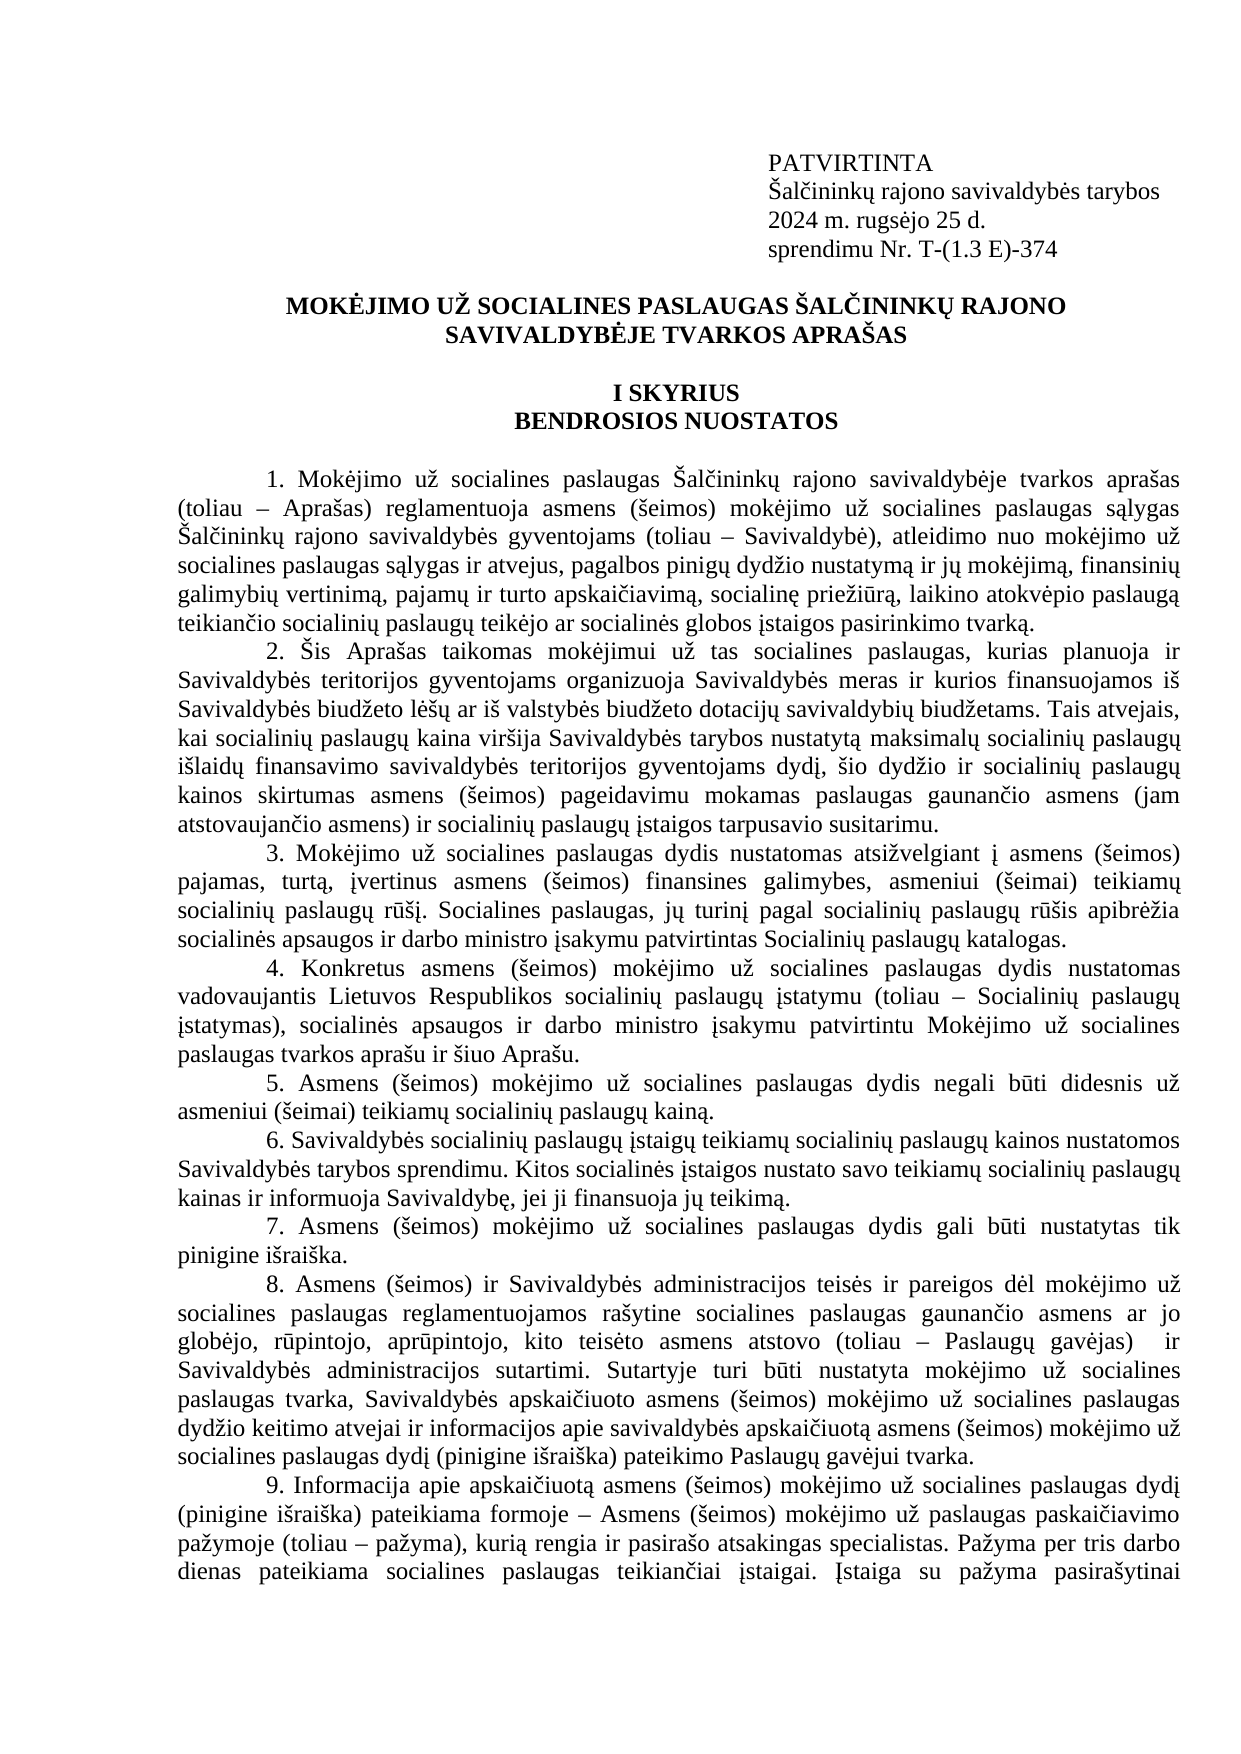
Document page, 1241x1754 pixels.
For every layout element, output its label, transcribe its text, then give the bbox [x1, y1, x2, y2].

text 1. Mokėjimo už socialines paslaugas Šalčininkų rajono savivaldybėje tvarkos aprašas (toliau – Aprašas) reglamentuoja asmens (šeimos) mokėjimo už socialines paslaugas sąlygas Šalčininkų rajono savivaldybės gyventojams (toliau – Savivaldybė), atleidimo nuo mokėjimo už socialines paslaugas sąlygas ir atvejus, pagalbos pinigų dydžio nustatymą ir jų mokėjimą, finansinių galimybių vertinimą, pajamų ir turto apskaičiavimą, socialinę priežiūrą, laikino atokvėpio paslaugą teikiančio socialinių paslaugų teikėjo ar socialinės globos įstaigos pasirinkimo tvarką. [177, 464, 1181, 636]
text MOKĖJIMO UŽ SOCIALINES PASLAUGAS ŠALČININKŲ RAJONO SAVIVALDYBĖJE TVARKOS APRAŠAS [177, 291, 1175, 349]
text sprendimu Nr. T-(1.3 E)-374 [177, 234, 1181, 263]
text PATVIRTINTA [177, 148, 1181, 176]
text 7. Asmens (šeimos) mokėjimo už socialines paslaugas dydis gali būti nustatytas tik pinigine išraiška. [177, 1211, 1181, 1269]
text 4. Konkretus asmens (šeimos) mokėjimo už socialines paslaugas dydis nustatomas vadovaujantis Lietuvos Respublikos socialinių paslaugų įstatymu (toliau – Socialinių paslaugų įstatymas), socialinės apsaugos ir darbo ministro įsakymu patvirtintu Mokėjimo už socialines paslaugas tvarkos aprašu ir šiuo Aprašu. [177, 953, 1181, 1068]
text 3. Mokėjimo už socialines paslaugas dydis nustatomas atsižvelgiant į asmens (šeimos) pajamas, turtą, įvertinus asmens (šeimos) finansines galimybes, asmeniui (šeimai) teikiamų socialinių paslaugų rūšį. Socialines paslaugas, jų turinį pagal socialinių paslaugų rūšis apibrėžia socialinės apsaugos ir darbo ministro įsakymu patvirtintas Socialinių paslaugų katalogas. [177, 838, 1181, 953]
text 5. Asmens (šeimos) mokėjimo už socialines paslaugas dydis negali būti didesnis už asmeniui (šeimai) teikiamų socialinių paslaugų kainą. [177, 1068, 1181, 1125]
text 6. Savivaldybės socialinių paslaugų įstaigų teikiamų socialinių paslaugų kainos nustatomos Savivaldybės tarybos sprendimu. Kitos socialinės įstaigos nustato savo teikiamų socialinių paslaugų kainas ir informuoja Savivaldybę, jei ji finansuoja jų teikimą. [177, 1125, 1181, 1211]
text Šalčininkų rajono savivaldybės tarybos [177, 176, 1181, 205]
text 2. Šis Aprašas taikomas mokėjimui už tas socialines paslaugas, kurias planuoja ir Savivaldybės teritorijos gyventojams organizuoja Savivaldybės meras ir kurios finansuojamos iš Savivaldybės biudžeto lėšų ar iš valstybės biudžeto dotacijų savivaldybių biudžetams. Tais atvejais, kai socialinių paslaugų kaina viršija Savivaldybės tarybos nustatytą maksimalų socialinių paslaugų išlaidų finansavimo savivaldybės teritorijos gyventojams dydį, šio dydžio ir socialinių paslaugų kainos skirtumas asmens (šeimos) pageidavimu mokamas paslaugas gaunančio asmens (jam atstovaujančio asmens) ir socialinių paslaugų įstaigos tarpusavio susitarimu. [177, 636, 1181, 838]
text I SKYRIUS [177, 378, 1175, 406]
text BENDROSIOS NUOSTATOS [177, 406, 1175, 435]
text 8. Asmens (šeimos) ir Savivaldybės administracijos teisės ir pareigos dėl mokėjimo už socialines paslaugas reglamentuojamos rašytine socialines paslaugas gaunančio asmens ar jo globėjo, rūpintojo, aprūpintojo, kito teisėto asmens atstovo (toliau – Paslaugų gavėjas) ir Savivaldybės administracijos sutartimi. Sutartyje turi būti nustatyta mokėjimo už socialines paslaugas tvarka, Savivaldybės apskaičiuoto asmens (šeimos) mokėjimo už socialines paslaugas dydžio keitimo atvejai ir informacijos apie savivaldybės apskaičiuotą asmens (šeimos) mokėjimo už socialines paslaugas dydį (pinigine išraiška) pateikimo Paslaugų gavėjui tvarka. [177, 1269, 1181, 1470]
text 9. Informacija apie apskaičiuotą asmens (šeimos) mokėjimo už socialines paslaugas dydį (pinigine išraiška) pateikiama formoje – Asmens (šeimos) mokėjimo už paslaugas paskaičiavimo pažymoje (toliau – pažyma), kurią rengia ir pasirašo atsakingas specialistas. Pažyma per tris darbo dienas pateikiama socialines paslaugas teikiančiai įstaigai. Įstaiga su pažyma pasirašytinai [177, 1470, 1181, 1585]
text 2024 m. rugsėjo 25 d. [177, 205, 1181, 234]
